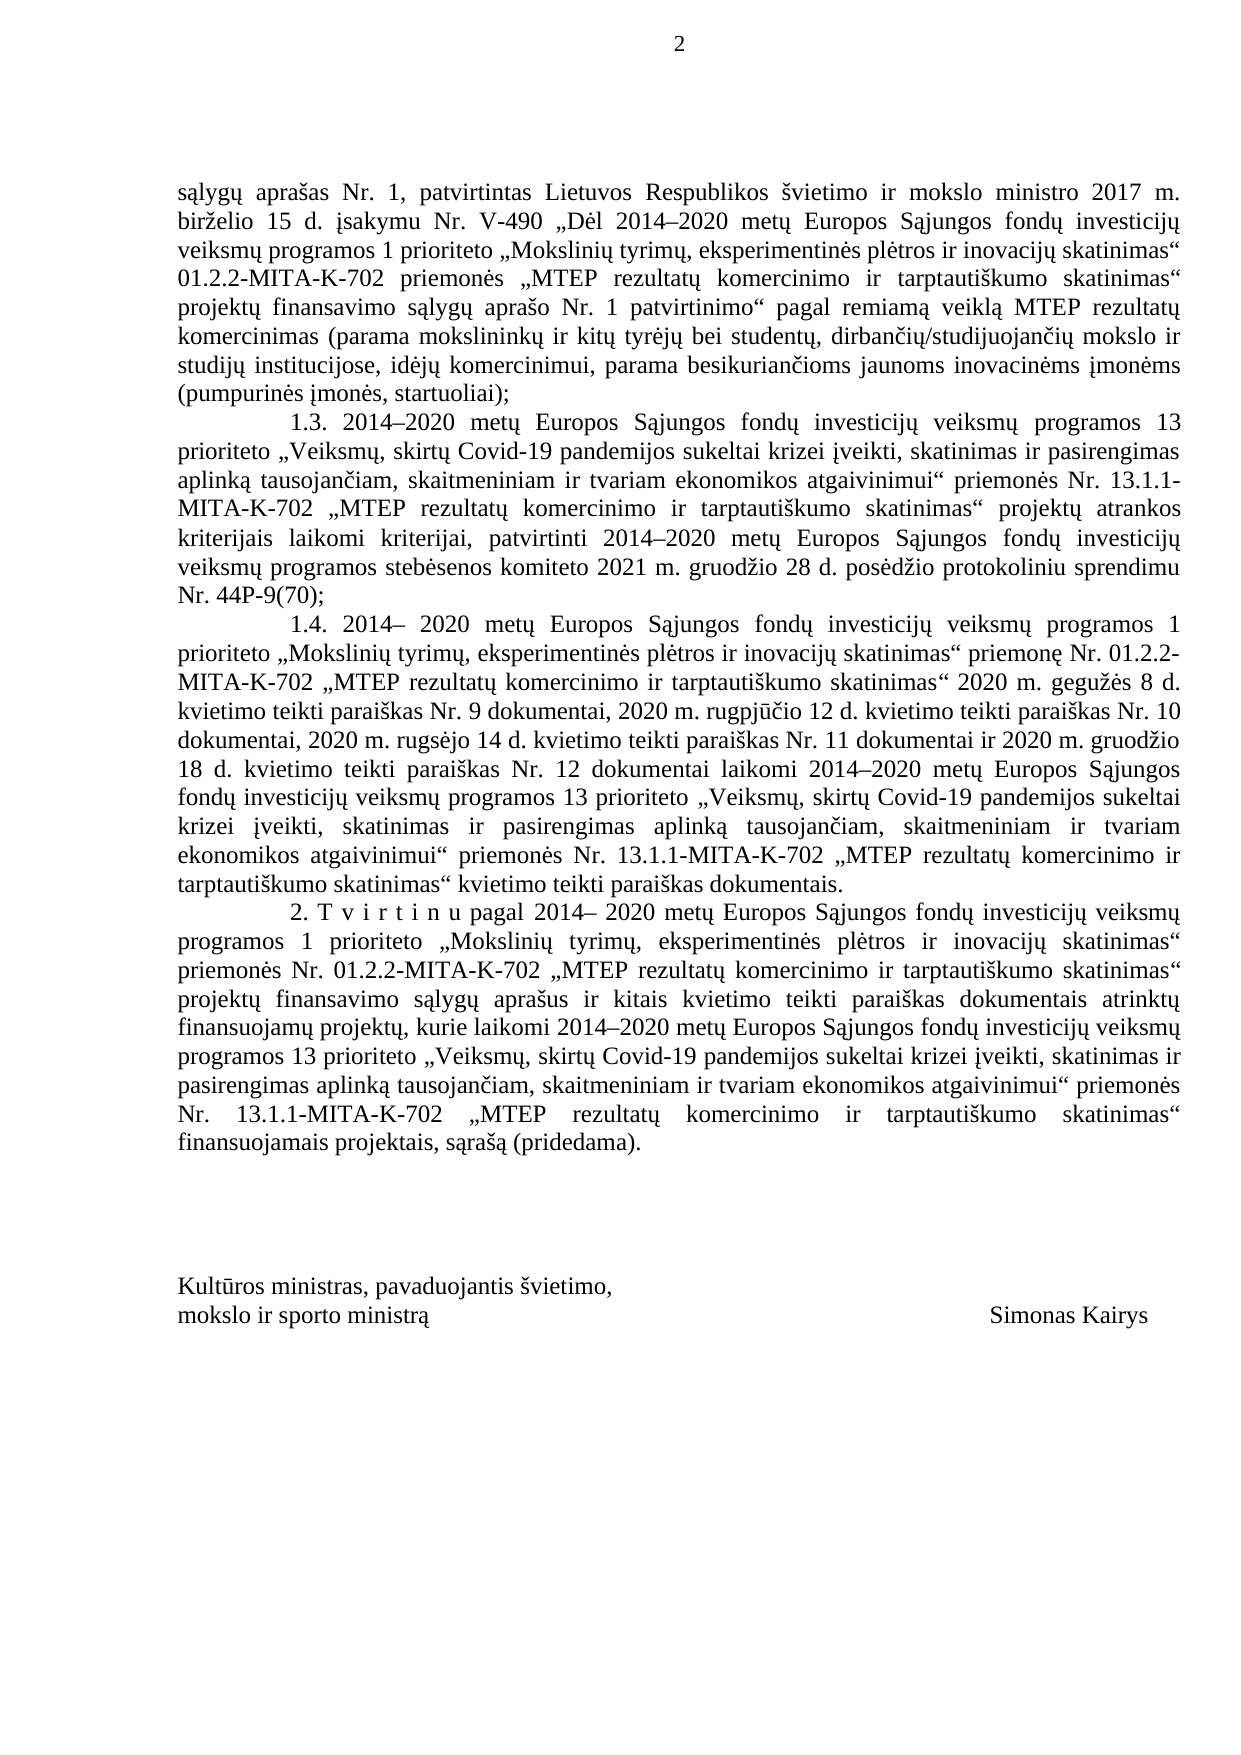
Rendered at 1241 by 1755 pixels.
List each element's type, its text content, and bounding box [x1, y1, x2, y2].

text 1.4. 2014– 2020 metų Europos Sąjungos fondų investicijų veiksmų programos 1 prioriteto „Mokslinių tyrimų, eksperimentinės plėtros ir inovacijų skatinimas“ priemonę Nr. 01.2.2-MITA-K-702 „MTEP rezultatų komercinimo ir tarptautiškumo skatinimas“ 2020 m. gegužės 8 d. kvietimo teikti paraiškas Nr. 9 dokumentai, 2020 m. rugpjūčio 12 d. kvietimo teikti paraiškas Nr. 10 dokumentai, 2020 m. rugsėjo 14 d. kvietimo teikti paraiškas Nr. 11 dokumentai ir 2020 m. gruodžio 18 d. kvietimo teikti paraiškas Nr. 12 dokumentai laikomi 2014–2020 metų Europos Sąjungos fondų investicijų veiksmų programos 13 prioriteto „Veiksmų, skirtų Covid-19 pandemijos sukeltai krizei įveikti, skatinimas ir pasirengimas aplinką tausojančiam, skaitmeniniam ir tvariam ekonomikos atgaivinimui“ priemonės Nr. 13.1.1-MITA-K-702 „MTEP rezultatų komercinimo ir tarptautiškumo skatinimas“ kvietimo teikti paraiškas dokumentais. [177, 609, 1181, 897]
text 1.3. 2014–2020 metų Europos Sąjungos fondų investicijų veiksmų programos 13 prioriteto „Veiksmų, skirtų Covid-19 pandemijos sukeltai krizei įveikti, skatinimas ir pasirengimas aplinką tausojančiam, skaitmeniniam ir tvariam ekonomikos atgaivinimui“ priemonės Nr. 13.1.1-MITA-K-702 „MTEP rezultatų komercinimo ir tarptautiškumo skatinimas“ projektų atrankos kriterijais laikomi kriterijai, patvirtinti 2014–2020 metų Europos Sąjungos fondų investicijų veiksmų programos stebėsenos komiteto 2021 m. gruodžio 28 d. posėdžio protokoliniu sprendimu Nr. 44P-9(70); [177, 407, 1181, 609]
text sąlygų aprašas Nr. 1, patvirtintas Lietuvos Respublikos švietimo ir mokslo ministro 2017 m. birželio 15 d. įsakymu Nr. V-490 „Dėl 2014–2020 metų Europos Sąjungos fondų investicijų veiksmų programos 1 prioriteto „Mokslinių tyrimų, eksperimentinės plėtros ir inovacijų skatinimas“ 01.2.2-MITA-K-702 priemonės „MTEP rezultatų komercinimo ir tarptautiškumo skatinimas“ projektų finansavimo sąlygų aprašo Nr. 1 patvirtinimo“ pagal remiamą veiklą MTEP rezultatų komercinimas (parama mokslininkų ir kitų tyrėjų bei studentų, dirbančių/studijuojančių mokslo ir studijų institucijose, idėjų komercinimui, parama besikuriančioms jaunoms inovacinėms įmonėms (pumpurinės įmonės, startuoliai); [177, 177, 1181, 407]
text mokslo ir sporto ministrą Simonas Kairys [177, 1300, 1181, 1329]
text Kultūros ministras, pavaduojantis švietimo, [177, 1271, 1181, 1300]
text 2. T v i r t i n u pagal 2014– 2020 metų Europos Sąjungos fondų investicijų veiksmų programos 1 prioriteto „Mokslinių tyrimų, eksperimentinės plėtros ir inovacijų skatinimas“ priemonės Nr. 01.2.2-MITA-K-702 „MTEP rezultatų komercinimo ir tarptautiškumo skatinimas“ projektų finansavimo sąlygų aprašus ir kitais kvietimo teikti paraiškas dokumentais atrinktų finansuojamų projektų, kurie laikomi 2014–2020 metų Europos Sąjungos fondų investicijų veiksmų programos 13 prioriteto „Veiksmų, skirtų Covid-19 pandemijos sukeltai krizei įveikti, skatinimas ir pasirengimas aplinką tausojančiam, skaitmeniniam ir tvariam ekonomikos atgaivinimui“ priemonės Nr. 13.1.1-MITA-K-702 „MTEP rezultatų komercinimo ir tarptautiškumo skatinimas“ finansuojamais projektais, sąrašą (pridedama). [177, 897, 1181, 1156]
